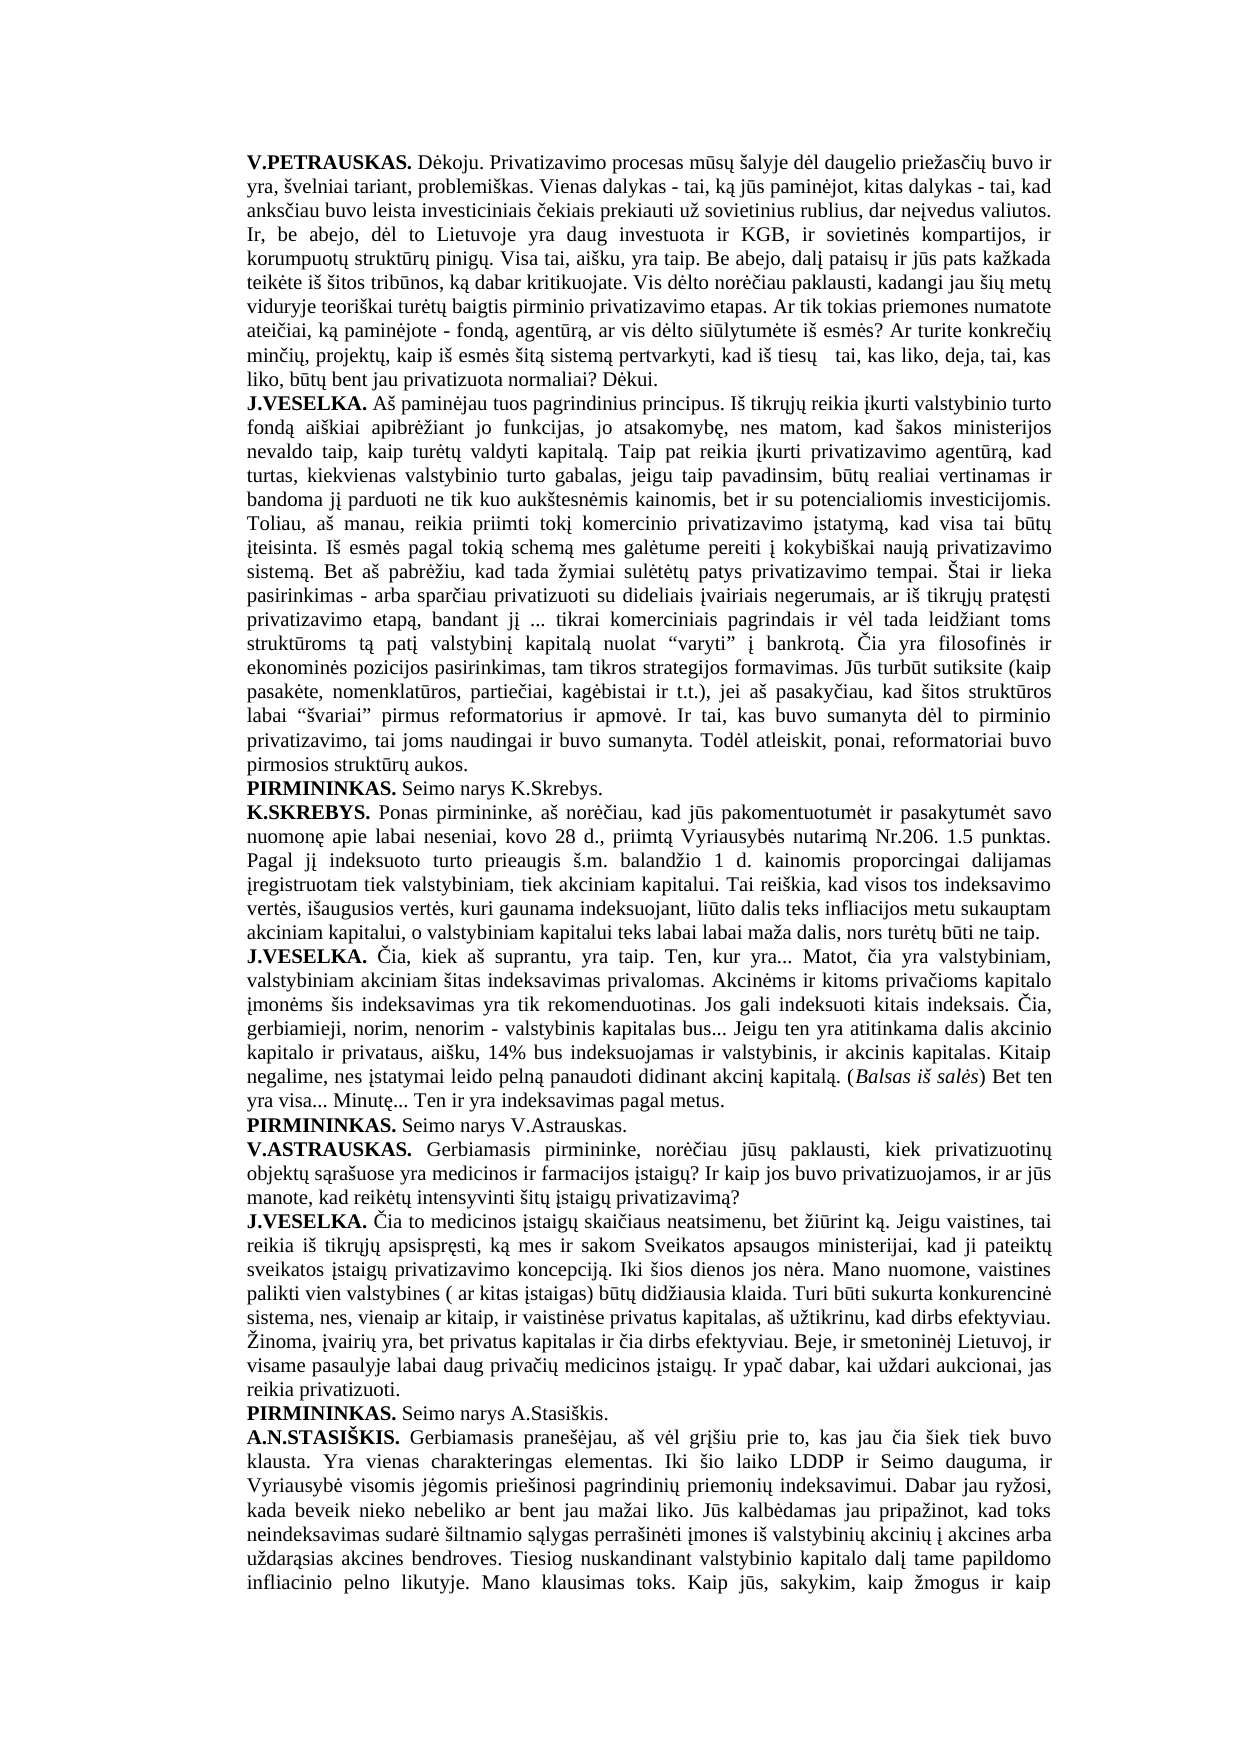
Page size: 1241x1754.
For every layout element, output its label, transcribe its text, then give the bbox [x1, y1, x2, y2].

text J.VESELKA. Čia, kiek aš suprantu, yra taip. Ten, kur yra... Matot, čia yra valstybiniam, valstybiniam akciniam šitas indeksavimas privalomas. Akcinėms ir kitoms privačioms kapitalo įmonėms šis indeksavimas yra tik rekomenduotinas. Jos gali indeksuoti kitais indeksais. Čia, gerbiamieji, norim, nenorim - valstybinis kapitalas bus... Jeigu ten yra atitinkama dalis akcinio kapitalo ir privataus, aišku, 14% bus indeksuojamas ir valstybinis, ir akcinis kapitalas. Kitaip negalime, nes įstatymai leido pelną panaudoti didinant akcinį kapitalą. (Balsas iš salės) Bet ten yra visa... Minutę... Ten ir yra indeksavimas pagal metus. [247, 944, 1053, 1112]
text J.VESELKA. Aš paminėjau tuos pagrindinius principus. Iš tikrųjų reikia įkurti valstybinio turto fondą aiškiai apibrėžiant jo funkcijas, jo atsakomybę, nes matom, kad šakos ministerijos nevaldo taip, kaip turėtų valdyti kapitalą. Taip pat reikia įkurti privatizavimo agentūrą, kad turtas, kiekvienas valstybinio turto gabalas, jeigu taip pavadinsim, būtų realiai vertinamas ir bandoma jį parduoti ne tik kuo aukštesnėmis kainomis, bet ir su potencialiomis investicijomis. Toliau, aš manau, reikia priimti tokį komercinio privatizavimo įstatymą, kad visa tai būtų įteisinta. Iš esmės pagal tokią schemą mes galėtume pereiti į kokybiškai naują privatizavimo sistemą. Bet aš pabrėžiu, kad tada žymiai sulėtėtų patys privatizavimo tempai. Štai ir lieka pasirinkimas - arba sparčiau privatizuoti su dideliais įvairiais negerumais, ar iš tikrųjų pratęsti privatizavimo etapą, bandant jį ... tikrai komerciniais pagrindais ir vėl tada leidžiant toms struktūroms tą patį valstybinį kapitalą nuolat “varyti” į bankrotą. Čia yra filosofinės ir ekonominės pozicijos pasirinkimas, tam tikros strategijos formavimas. Jūs turbūt sutiksite (kaip pasakėte, nomenklatūros, partiečiai, kagėbistai ir t.t.), jei aš pasakyčiau, kad šitos struktūros labai “švariai” pirmus reformatorius ir apmovė. Ir tai, kas buvo sumanyta dėl to pirminio privatizavimo, tai joms naudingai ir buvo sumanyta. Todėl atleiskit, ponai, reformatoriai buvo pirmosios struktūrų aukos. [247, 391, 1053, 776]
text A.N.STASIŠKIS. Gerbiamasis pranešėjau, aš vėl grįšiu prie to, kas jau čia šiek tiek buvo klausta. Yra vienas charakteringas elementas. Iki šio laiko LDDP ir Seimo dauguma, ir Vyriausybė visomis jėgomis priešinosi pagrindinių priemonių indeksavimui. Dabar jau ryžosi, kada beveik nieko nebeliko ar bent jau mažai liko. Jūs kalbėdamas jau pripažinot, kad toks neindeksavimas sudarė šiltnamio sąlygas perrašinėti įmones iš valstybinių akcinių į akcines arba uždarąsias akcines bendroves. Tiesiog nuskandinant valstybinio kapitalo dalį tame papildomo infliacinio pelno likutyje. Mano klausimas toks. Kaip jūs, sakykim, kaip žmogus ir kaip [247, 1425, 1053, 1594]
text V.PETRAUSKAS. Dėkoju. Privatizavimo procesas mūsų šalyje dėl daugelio priežasčių buvo ir yra, švelniai tariant, problemiškas. Vienas dalykas - tai, ką jūs paminėjot, kitas dalykas - tai, kad anksčiau buvo leista investiciniais čekiais prekiauti už sovietinius rublius, dar neįvedus valiutos. Ir, be abejo, dėl to Lietuvoje yra daug investuota ir KGB, ir sovietinės kompartijos, ir korumpuotų struktūrų pinigų. Visa tai, aišku, yra taip. Be abejo, dalį pataisų ir jūs pats kažkada teikėte iš šitos tribūnos, ką dabar kritikuojate. Vis dėlto norėčiau paklausti, kadangi jau šių metų viduryje teoriškai turėtų baigtis pirminio privatizavimo etapas. Ar tik tokias priemones numatote ateičiai, ką paminėjote - fondą, agentūrą, ar vis dėlto siūlytumėte iš esmės? Ar turite konkrečių minčių, projektų, kaip iš esmės šitą sistemą pertvarkyti, kad iš tiesų tai, kas liko, deja, tai, kas liko, būtų bent jau privatizuota normaliai? Dėkui. [247, 150, 1053, 391]
text PIRMININKAS. Seimo narys V.Astrauskas. [247, 1112, 1053, 1137]
text K.SKREBYS. Ponas pirmininke, aš norėčiau, kad jūs pakomentuotumėt ir pasakytumėt savo nuomonę apie labai neseniai, kovo 28 d., priimtą Vyriausybės nutarimą Nr.206. 1.5 punktas. Pagal jį indeksuoto turto prieaugis š.m. balandžio 1 d. kainomis proporcingai dalijamas įregistruotam tiek valstybiniam, tiek akciniam kapitalui. Tai reiškia, kad visos tos indeksavimo vertės, išaugusios vertės, kuri gaunama indeksuojant, liūto dalis teks infliacijos metu sukauptam akciniam kapitalui, o valstybiniam kapitalui teks labai labai maža dalis, nors turėtų būti ne taip. [247, 800, 1053, 944]
text V.ASTRAUSKAS. Gerbiamasis pirmininke, norėčiau jūsų paklausti, kiek privatizuotinų objektų sąrašuose yra medicinos ir farmacijos įstaigų? Ir kaip jos buvo privatizuojamos, ir ar jūs manote, kad reikėtų intensyvinti šitų įstaigų privatizavimą? [247, 1137, 1053, 1209]
text J.VESELKA. Čia to medicinos įstaigų skaičiaus neatsimenu, bet žiūrint ką. Jeigu vaistines, tai reikia iš tikrųjų apsispręsti, ką mes ir sakom Sveikatos apsaugos ministerijai, kad ji pateiktų sveikatos įstaigų privatizavimo koncepciją. Iki šios dienos jos nėra. Mano nuomone, vaistines palikti vien valstybines ( ar kitas įstaigas) būtų didžiausia klaida. Turi būti sukurta konkurencinė sistema, nes, vienaip ar kitaip, ir vaistinėse privatus kapitalas, aš užtikrinu, kad dirbs efektyviau. Žinoma, įvairių yra, bet privatus kapitalas ir čia dirbs efektyviau. Beje, ir smetoninėj Lietuvoj, ir visame pasaulyje labai daug privačių medicinos įstaigų. Ir ypač dabar, kai uždari aukcionai, jas reikia privatizuoti. [247, 1209, 1053, 1401]
text PIRMININKAS. Seimo narys K.Skrebys. [247, 776, 1053, 800]
text PIRMININKAS. Seimo narys A.Stasiškis. [247, 1401, 1053, 1425]
